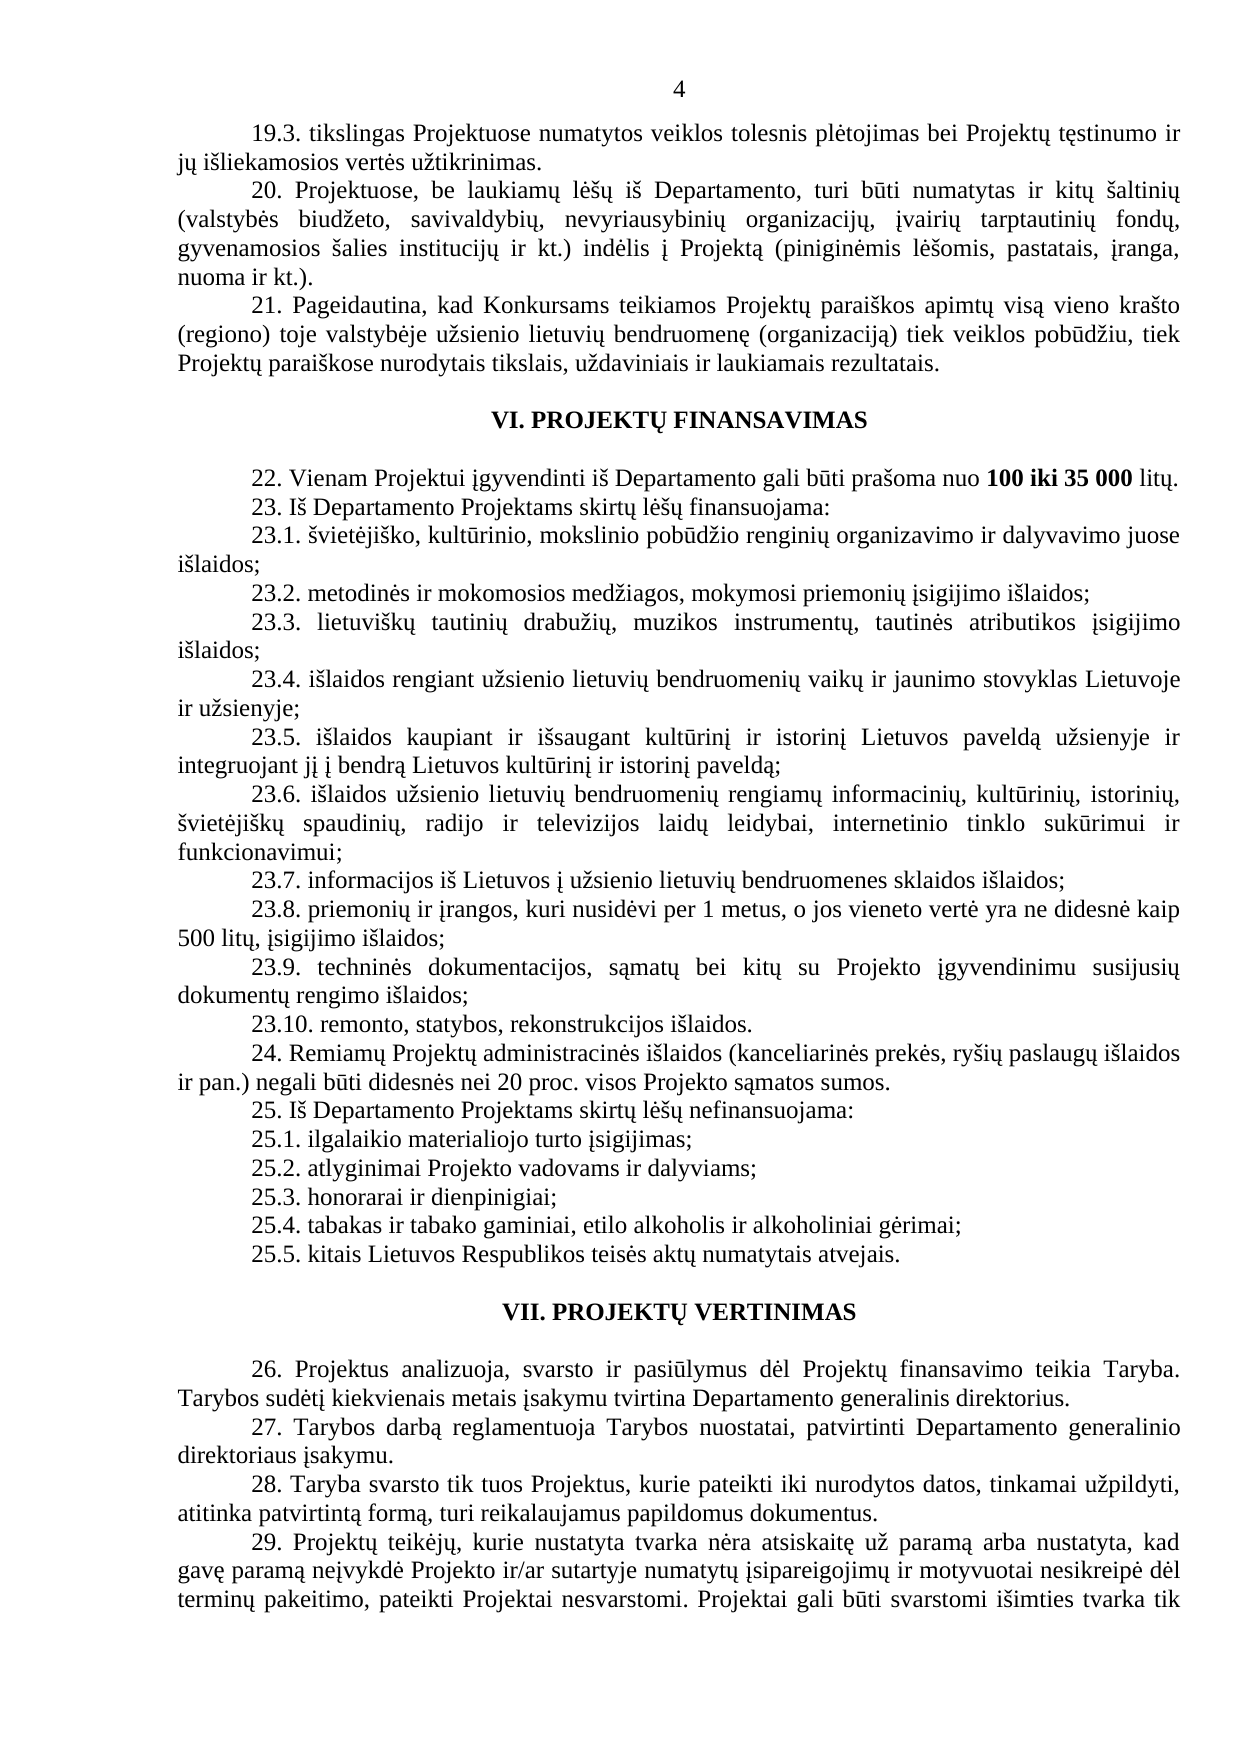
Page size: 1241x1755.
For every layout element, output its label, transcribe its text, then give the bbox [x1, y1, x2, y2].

text 23.8. priemonių ir įrangos, kuri nusidėvi per 1 metus, o jos vieneto vertė yra ne didesnė kaip 500 litų, įsigijimo išlaidos; [177, 894, 1181, 952]
text 23.3. lietuviškų tautinių drabužių, muzikos instrumentų, tautinės atributikos įsigijimo išlaidos; [177, 607, 1181, 664]
text 23.2. metodinės ir mokomosios medžiagos, mokymosi priemonių įsigijimo išlaidos; [177, 578, 1181, 607]
text 19.3. tikslingas Projektuose numatytos veiklos tolesnis plėtojimas bei Projektų tęstinumo ir jų išliekamosios vertės užtikrinimas. [177, 118, 1181, 176]
text 23.9. techninės dokumentacijos, sąmatų bei kitų su Projekto įgyvendinimu susijusių dokumentų rengimo išlaidos; [177, 952, 1181, 1009]
text 23.7. informacijos iš Lietuvos į užsienio lietuvių bendruomenes sklaidos išlaidos; [177, 866, 1181, 894]
text 23.4. išlaidos rengiant užsienio lietuvių bendruomenių vaikų ir jaunimo stovyklas Lietuvoje ir užsienyje; [177, 664, 1181, 722]
text 25.4. tabakas ir tabako gaminiai, etilo alkoholis ir alkoholiniai gėrimai; [177, 1211, 1181, 1239]
text 28. Taryba svarsto tik tuos Projektus, kurie pateikti iki nurodytos datos, tinkamai užpildyti, atitinka patvirtintą formą, turi reikalaujamus papildomus dokumentus. [177, 1469, 1181, 1527]
text 25.5. kitais Lietuvos Respublikos teisės aktų numatytais atvejais. [177, 1239, 1181, 1268]
text VII. PROJEKTŲ VERTINIMAS [177, 1297, 1181, 1326]
text 24. Remiamų Projektų administracinės išlaidos (kanceliarinės prekės, ryšių paslaugų išlaidos ir pan.) negali būti didesnės nei 20 proc. visos Projekto sąmatos sumos. [177, 1038, 1181, 1096]
text 29. Projektų teikėjų, kurie nustatyta tvarka nėra atsiskaitę už paramą arba nustatyta, kad gavę paramą neįvykdė Projekto ir/ar sutartyje numatytų įsipareigojimų ir motyvuotai nesikreipė dėl terminų pakeitimo, pateikti Projektai nesvarstomi. Projektai gali būti svarstomi išimties tvarka tik [177, 1527, 1181, 1613]
text VI. PROJEKTŲ FINANSAVIMAS [177, 406, 1181, 434]
text 23.5. išlaidos kaupiant ir išsaugant kultūrinį ir istorinį Lietuvos paveldą užsienyje ir integruojant jį į bendrą Lietuvos kultūrinį ir istorinį paveldą; [177, 722, 1181, 779]
text 23.10. remonto, statybos, rekonstrukcijos išlaidos. [177, 1009, 1181, 1038]
text 23.1. švietėjiško, kultūrinio, mokslinio pobūdžio renginių organizavimo ir dalyvavimo juose išlaidos; [177, 521, 1181, 578]
text 20. Projektuose, be laukiamų lėšų iš Departamento, turi būti numatytas ir kitų šaltinių (valstybės biudžeto, savivaldybių, nevyriausybinių organizacijų, įvairių tarptautinių fondų, gyvenamosios šalies institucijų ir kt.) indėlis į Projektą (piniginėmis lėšomis, pastatais, įranga, nuoma ir kt.). [177, 176, 1181, 291]
text 25. Iš Departamento Projektams skirtų lėšų nefinansuojama: [177, 1096, 1181, 1124]
text 25.1. ilgalaikio materialiojo turto įsigijimas; [177, 1124, 1181, 1153]
text 25.2. atlyginimai Projekto vadovams ir dalyviams; [177, 1153, 1181, 1182]
text 26. Projektus analizuoja, svarsto ir pasiūlymus dėl Projektų finansavimo teikia Taryba. Tarybos sudėtį kiekvienais metais įsakymu tvirtina Departamento generalinis direktorius. [177, 1354, 1181, 1412]
text 21. Pageidautina, kad Konkursams teikiamos Projektų paraiškos apimtų visą vieno krašto (regiono) toje valstybėje užsienio lietuvių bendruomenę (organizaciją) tiek veiklos pobūdžiu, tiek Projektų paraiškose nurodytais tikslais, uždaviniais ir laukiamais rezultatais. [177, 291, 1181, 377]
text 25.3. honorarai ir dienpinigiai; [177, 1182, 1181, 1211]
text 23. Iš Departamento Projektams skirtų lėšų finansuojama: [177, 492, 1181, 521]
text 27. Tarybos darbą reglamentuoja Tarybos nuostatai, patvirtinti Departamento generalinio direktoriaus įsakymu. [177, 1412, 1181, 1469]
text 22. Vienam Projektui įgyvendinti iš Departamento gali būti prašoma nuo 100 iki 35 000 litų. [177, 463, 1181, 492]
text 23.6. išlaidos užsienio lietuvių bendruomenių rengiamų informacinių, kultūrinių, istorinių, švietėjiškų spaudinių, radijo ir televizijos laidų leidybai, internetinio tinklo sukūrimui ir funkcionavimui; [177, 779, 1181, 866]
